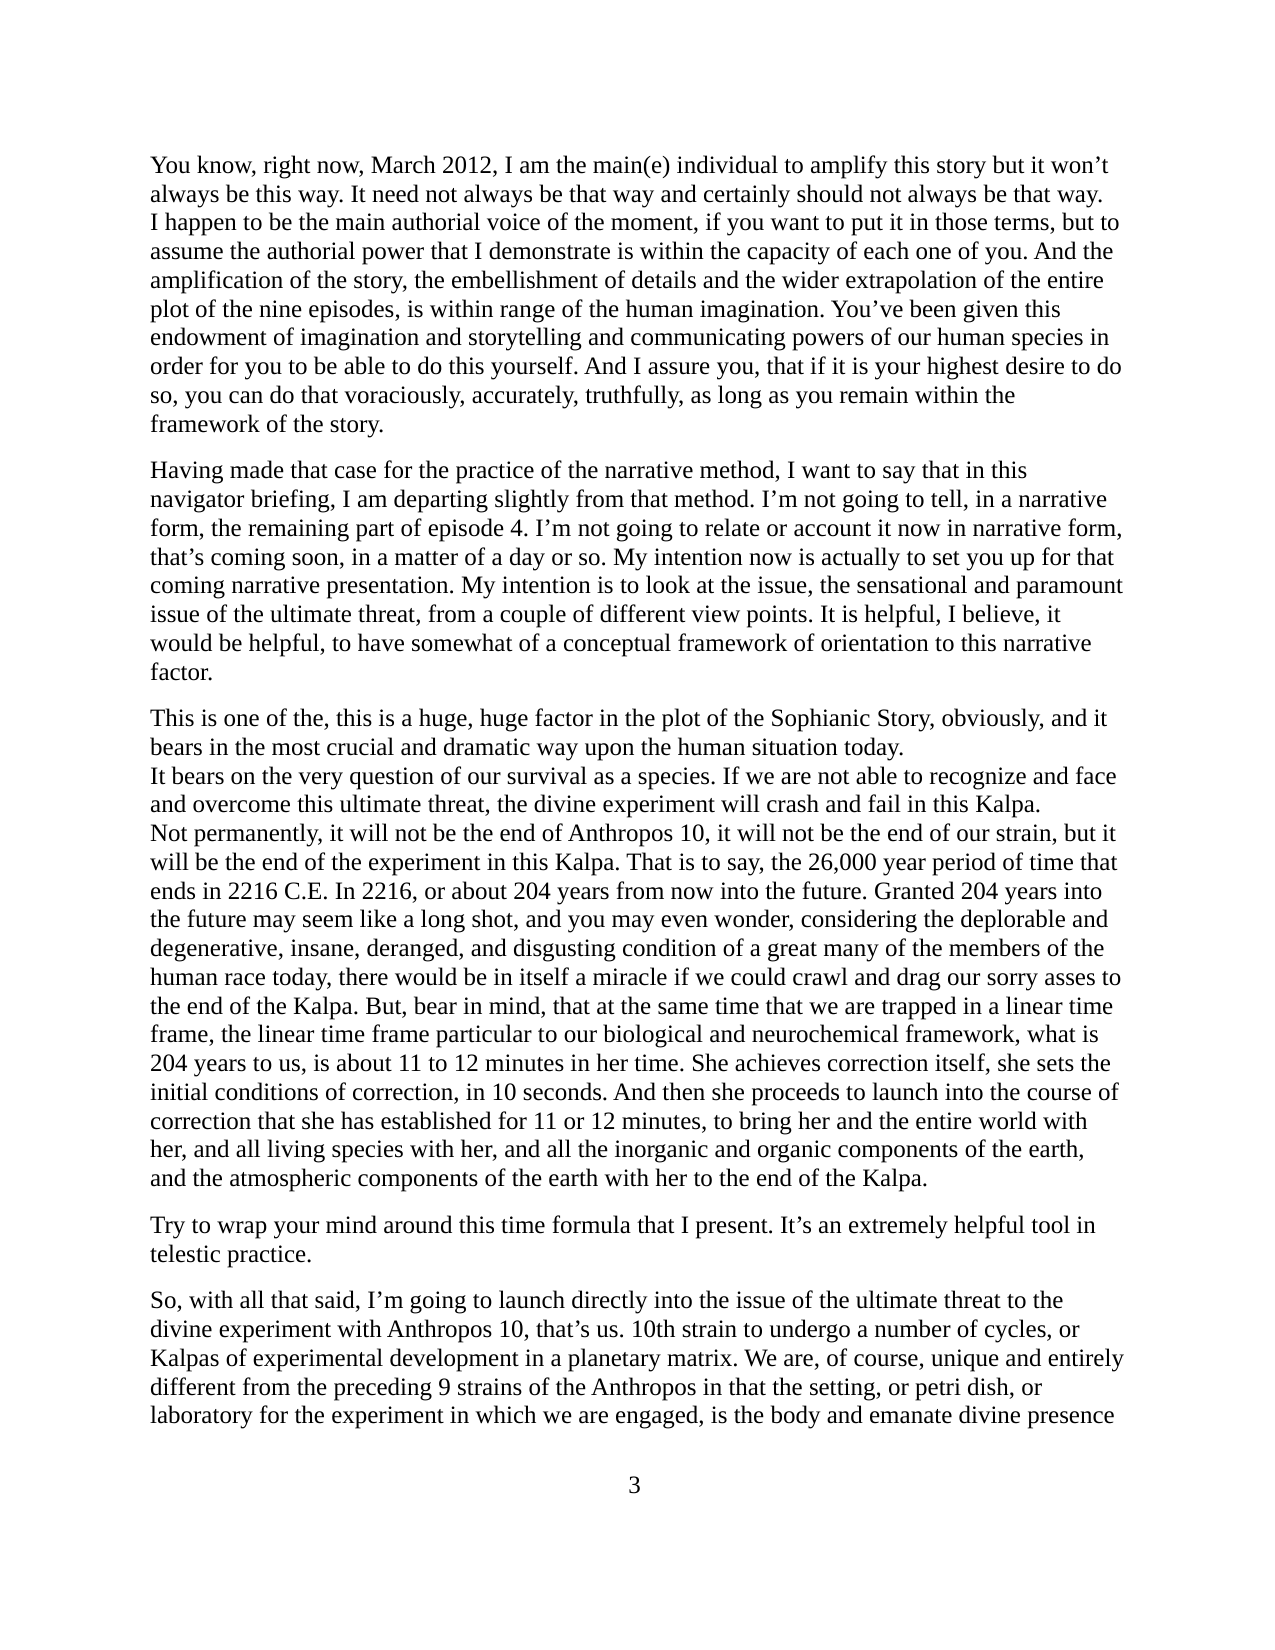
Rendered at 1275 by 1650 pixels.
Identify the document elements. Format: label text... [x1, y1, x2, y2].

text Having made that case for the practice of the narrative method, I want to say that in this navigator briefing, I am departing slightly from that method. I’m not going to tell, in a narrative form, the remaining part of episode 4. I’m not going to relate or account it now in narrative form, that’s coming soon, in a matter of a day or so. My intention now is actually to set you up for that coming narrative presentation. My intention is to look at the issue, the sensational and paramount issue of the ultimate threat, from a couple of different view points. It is helpful, I believe, it would be helpful, to have somewhat of a conceptual framework of orientation to this narrative factor. [150, 455, 1125, 685]
text So, with all that said, I’m going to launch directly into the issue of the ultimate threat to the divine experiment with Anthropos 10, that’s us. 10th strain to undergo a number of cycles, or Kalpas of experimental development in a planetary matrix. We are, of course, unique and entirely different from the preceding 9 strains of the Anthropos in that the setting, or petri dish, or laboratory for the experiment in which we are engaged, is the body and emanate divine presence [150, 1285, 1125, 1429]
text Try to wrap your mind around this time formula that I present. It’s an extremely helpful tool in telestic practice. [150, 1210, 1125, 1267]
text You know, right now, March 2012, I am the main(e) individual to amplify this story but it won’t always be this way. It need not always be that way and certainly should not always be that way. I happen to be the main authorial voice of the moment, if you want to put it in those terms, but to assume the authorial power that I demonstrate is within the capacity of each one of you. And the amplification of the story, the embellishment of details and the wider extrapolation of the entire plot of the nine episodes, is within range of the human imagination. You’ve been given this endowment of imagination and storytelling and communicating powers of our human species in order for you to be able to do this yourself. And I assure you, that if it is your highest desire to do so, you can do that voraciously, accurately, truthfully, as long as you remain within the framework of the story. [150, 150, 1125, 437]
text This is one of the, this is a huge, huge factor in the plot of the Sophianic Story, obviously, and it bears in the most crucial and dramatic way upon the human situation today. It bears on the very question of our survival as a species. If we are not able to recognize and face and overcome this ultimate threat, the divine experiment will crash and fail in this Kalpa. Not permanently, it will not be the end of Anthropos 10, it will not be the end of our strain, but it will be the end of the experiment in this Kalpa. That is to say, the 26,000 year period of time that ends in 2216 C.E. In 2216, or about 204 years from now into the future. Granted 204 years into the future may seem like a long shot, and you may even wonder, considering the deplorable and degenerative, insane, deranged, and disgusting condition of a great many of the members of the human race today, there would be in itself a miracle if we could crawl and drag our sorry asses to the end of the Kalpa. But, bear in mind, that at the same time that we are trapped in a linear time frame, the linear time frame particular to our biological and neurochemical framework, what is 204 years to us, is about 11 to 12 minutes in her time. She achieves correction itself, she sets the initial conditions of correction, in 10 seconds. And then she proceeds to launch into the course of correction that she has established for 11 or 12 minutes, to bring her and the entire world with her, and all living species with her, and all the inorganic and organic components of the earth, and the atmospheric components of the earth with her to the end of the Kalpa. [150, 703, 1125, 1192]
